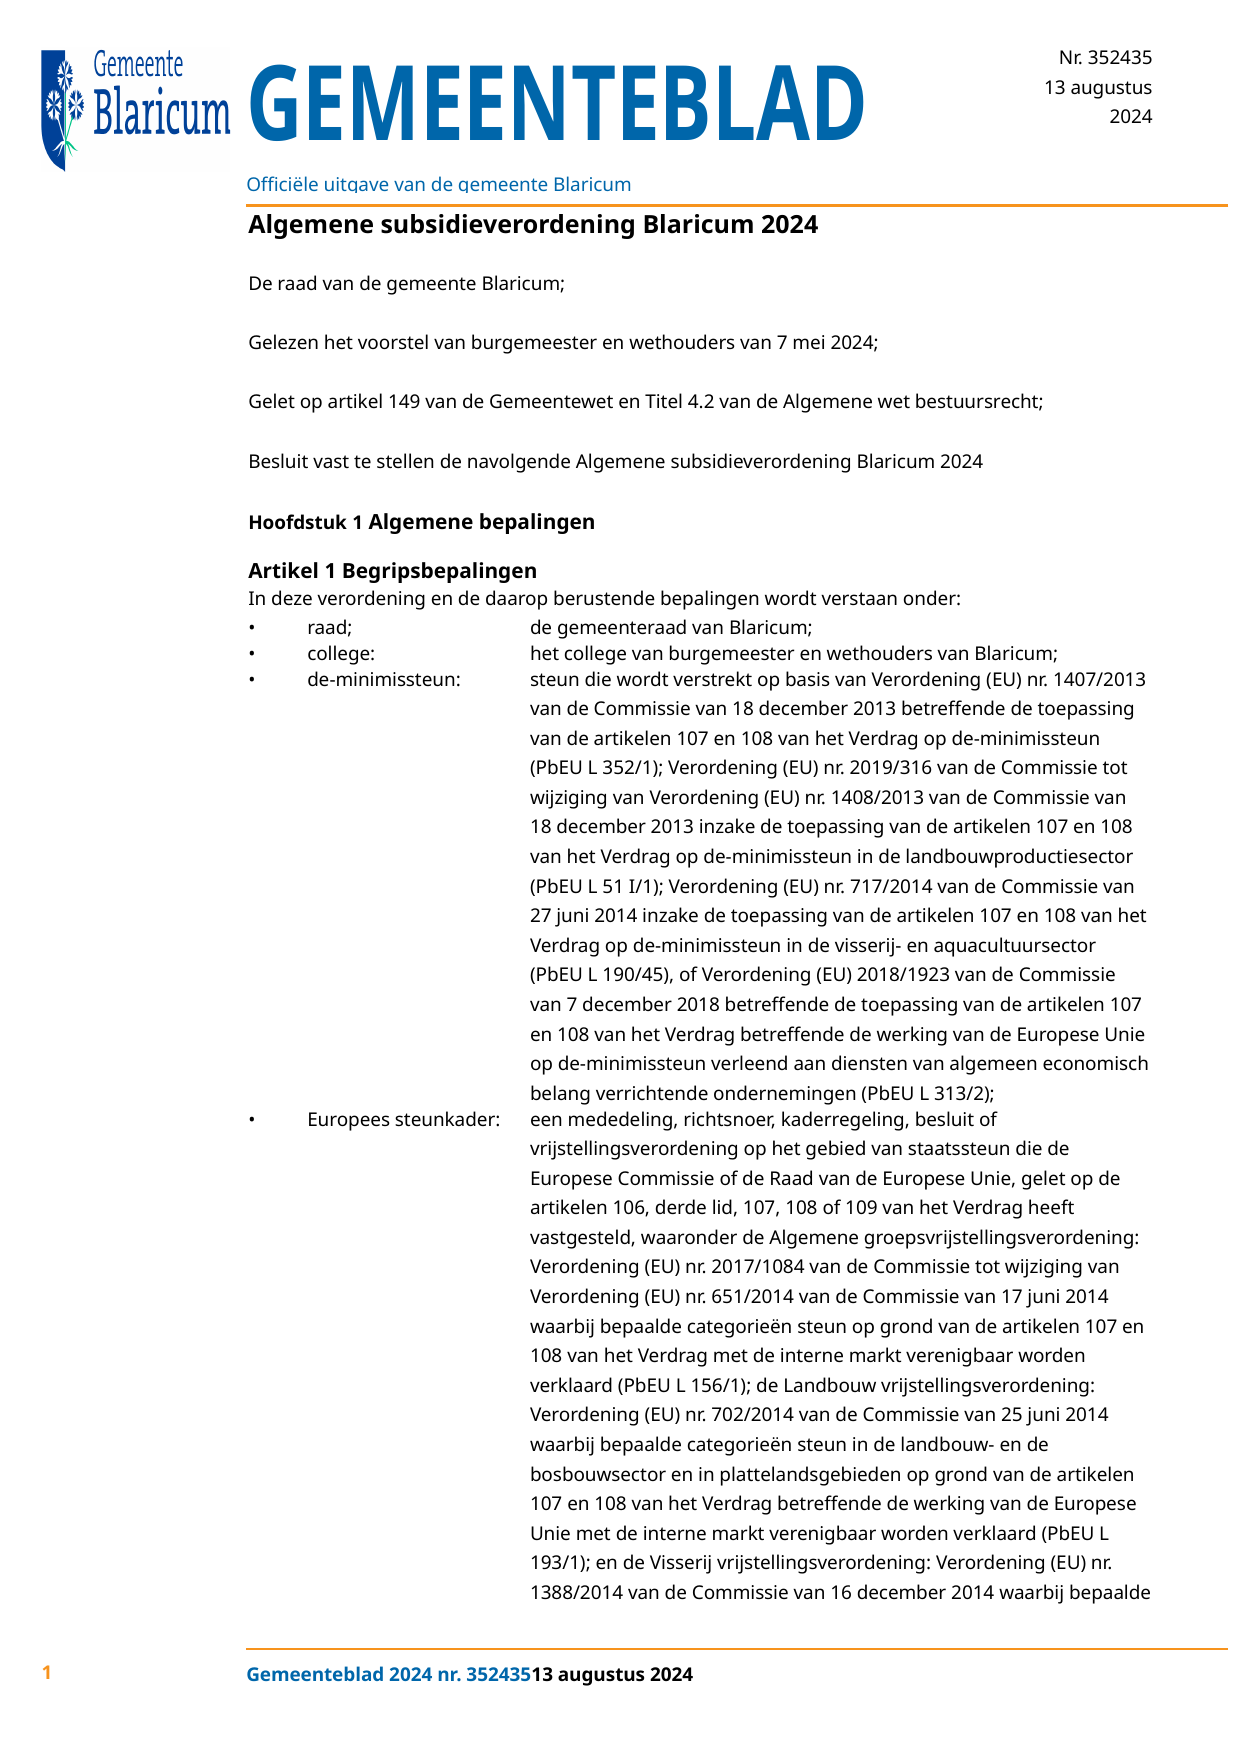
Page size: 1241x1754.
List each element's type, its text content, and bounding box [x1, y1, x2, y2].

text In deze verordening en de daarop berustende bepalingen wordt verstaan onder: [248, 585, 1152, 610]
table_header de gemeenteraad van Blaricum; [530, 614, 1152, 640]
table_cell steun die wordt verstrekt op basis van Verordening (EU) nr. 1407/2013 van de Commissie van 18 december 2013 betreffende de toepassing van de artikelen 107 en 108 van het Verdrag op de-minimissteun (PbEU L 352/1); Verordening (EU) nr. 2019/316 van de Commissie tot wijziging van Verordening (EU) nr. 1408/2013 van de Commissie van 18 december 2013 inzake de toepassing van de artikelen 107 en 108 van het Verdrag op de-minimissteun in de landbouwproductiesector (PbEU L 51 I/1); Verordening (EU) nr. 717/2014 van de Commissie van 27 juni 2014 inzake de toepassing van de artikelen 107 en 108 van het Verdrag op de-minimissteun in de visserij- en aquacultuursector (PbEU L 190/45), of Verordening (EU) 2018/1923 van de Commissie van 7 december 2018 betreffende de toepassing van de artikelen 107 en 108 van het Verdrag betreffende de werking van de Europese Unie op de-minimissteun verleend aan diensten van algemeen economisch belang verrichtende ondernemingen (PbEU L 313/2); [530, 666, 1152, 1106]
text Gelet op artikel 149 van de Gemeentewet en Titel 4.2 van de Algemene wet bestuursrecht; [248, 389, 1152, 414]
text De raad van de gemeente Blaricum; [248, 270, 1152, 296]
table_cell college: [248, 640, 530, 666]
table_cell het college van burgemeester en wethouders van Blaricum; [530, 640, 1152, 666]
text Gelezen het voorstel van burgemeester en wethouders van 7 mei 2024; [248, 329, 1152, 355]
table_cell Europees steunkader: [248, 1106, 530, 1605]
text Algemene subsidieverordening Blaricum 2024 [248, 207, 1152, 241]
text Hoofdstuk 1 Algemene bepalingen [248, 507, 1152, 535]
table_cell een mededeling, richtsnoer, kaderregeling, besluit of vrijstellingsverordening op het gebied van staatssteun die de Europese Commissie of de Raad van de Europese Unie, gelet op de artikelen 106, derde lid, 107, 108 of 109 van het Verdrag heeft vastgesteld, waaronder de Algemene groepsvrijstellingsverordening: Verordening (EU) nr. 2017/1084 van de Commissie tot wijziging van Verordening (EU) nr. 651/2014 van de Commissie van 17 juni 2014 waarbij bepaalde categorieën steun op grond van de artikelen 107 en 108 van het Verdrag met de interne markt verenigbaar worden verklaard (PbEU L 156/1); de Landbouw vrijstellingsverordening: Verordening (EU) nr. 702/2014 van de Commissie van 25 juni 2014 waarbij bepaalde categorieën steun in de landbouw- en de bosbouwsector en in plattelandsgebieden op grond van de artikelen 107 en 108 van het Verdrag betreffende de werking van de Europese Unie met de interne markt verenigbaar worden verklaard (PbEU L 193/1); en de Visserij vrijstellingsverordening: Verordening (EU) nr. 1388/2014 van de Commissie van 16 december 2014 waarbij bepaalde [530, 1106, 1152, 1605]
text Artikel 1 Begripsbepalingen [248, 556, 1152, 585]
picture [41, 47, 231, 172]
table_cell de-minimissteun: [248, 666, 530, 1106]
text Besluit vast te stellen de navolgende Algemene subsidieverordening Blaricum 2024 [248, 448, 1152, 473]
table_header raad; [248, 614, 530, 640]
